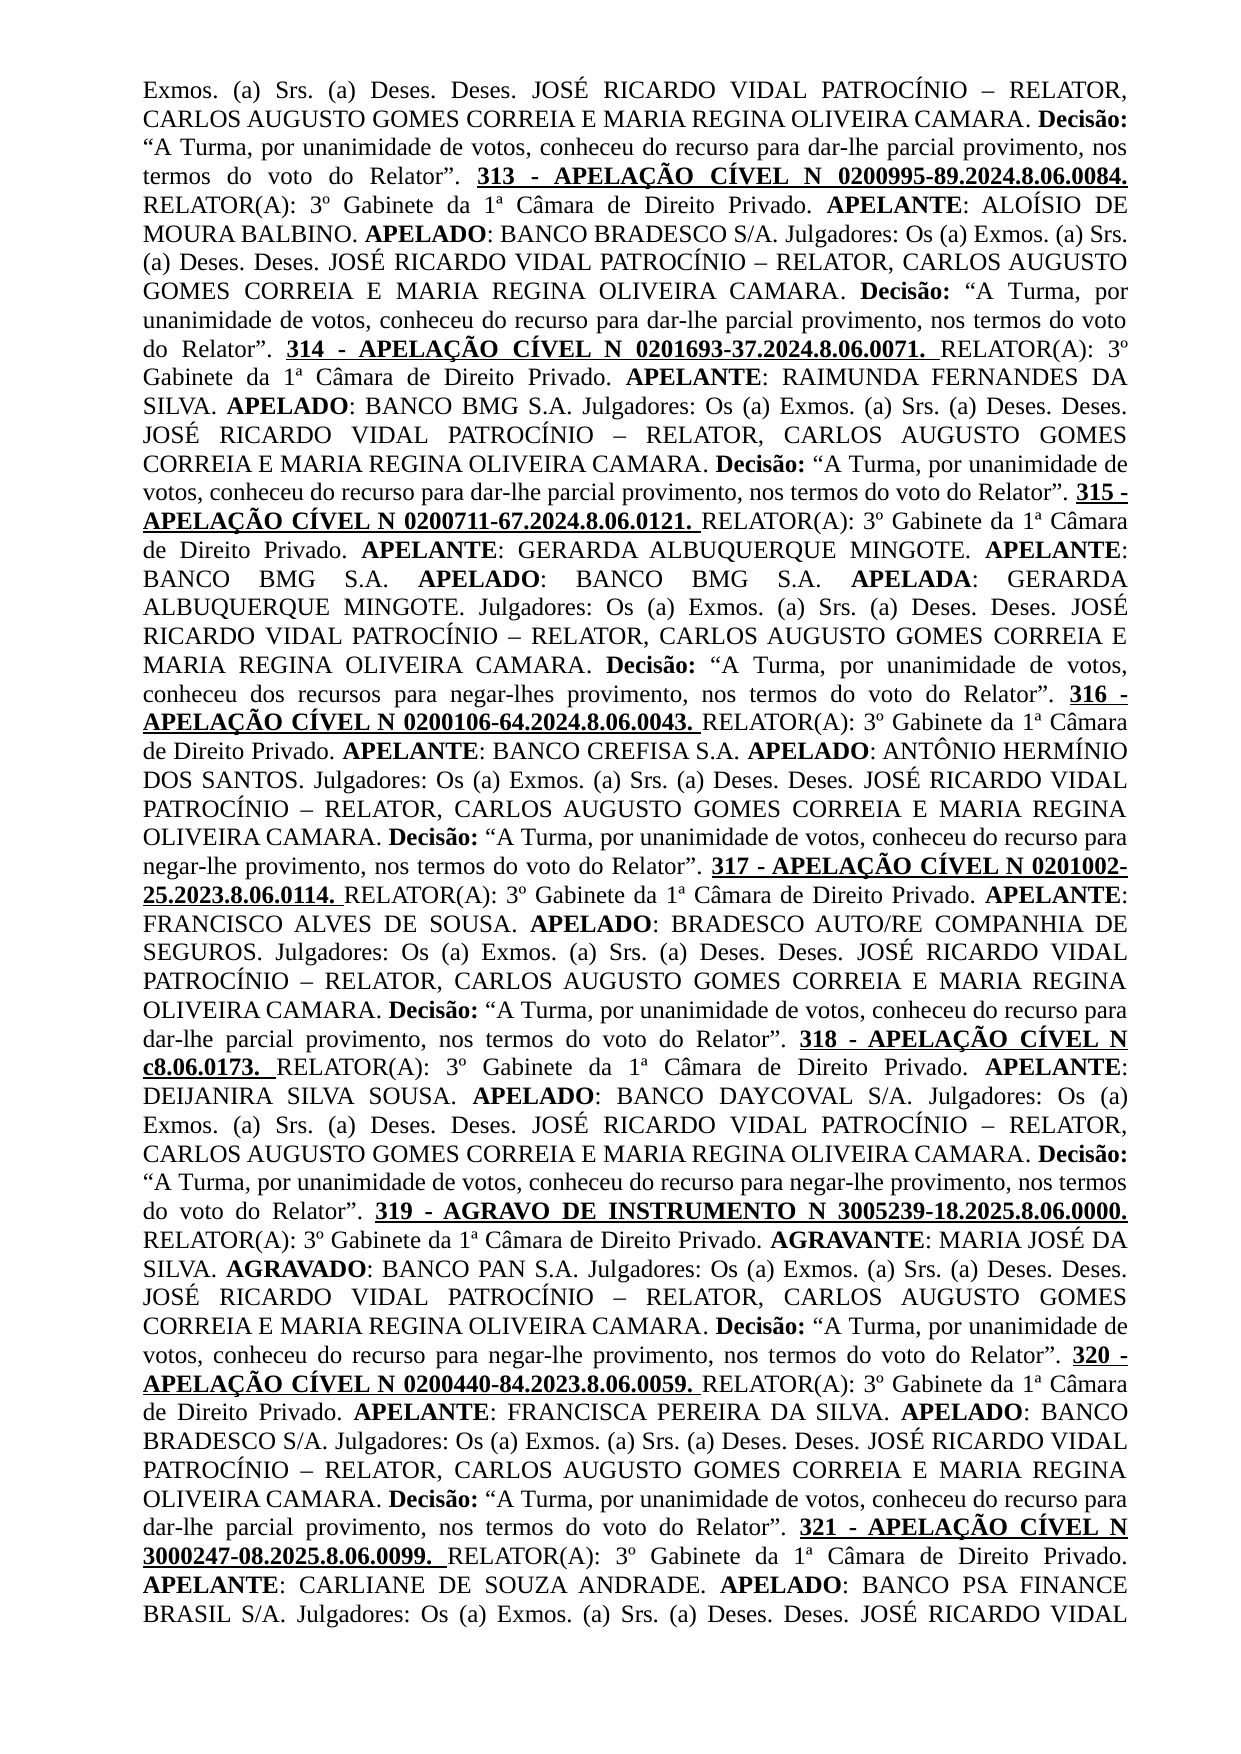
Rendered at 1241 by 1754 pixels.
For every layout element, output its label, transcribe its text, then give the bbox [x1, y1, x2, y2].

text Exmos. (a) Srs. (a) Deses. Deses. JOSÉ RICARDO VIDAL PATROCÍNIO – RELATOR, CARLOS AUGUSTO GOMES CORREIA E MARIA REGINA OLIVEIRA CAMARA. Decisão: “A Turma, por unanimidade de votos, conheceu do recurso para dar-lhe parcial provimento, nos termos do voto do Relator”. 313 - APELAÇÃO CÍVEL N 0200995-89.2024.8.06.0084. RELATOR(A): 3º Gabinete da 1ª Câmara de Direito Privado. APELANTE: ALOÍSIO DE MOURA BALBINO. APELADO: BANCO BRADESCO S/A. Julgadores: Os (a) Exmos. (a) Srs. (a) Deses. Deses. JOSÉ RICARDO VIDAL PATROCÍNIO – RELATOR, CARLOS AUGUSTO GOMES CORREIA E MARIA REGINA OLIVEIRA CAMARA. Decisão: “A Turma, por unanimidade de votos, conheceu do recurso para dar-lhe parcial provimento, nos termos do voto do Relator”. 314 - APELAÇÃO CÍVEL N 0201693-37.2024.8.06.0071. RELATOR(A): 3º Gabinete da 1ª Câmara de Direito Privado. APELANTE: RAIMUNDA FERNANDES DA SILVA. APELADO: BANCO BMG S.A. Julgadores: Os (a) Exmos. (a) Srs. (a) Deses. Deses. JOSÉ RICARDO VIDAL PATROCÍNIO – RELATOR, CARLOS AUGUSTO GOMES CORREIA E MARIA REGINA OLIVEIRA CAMARA. Decisão: “A Turma, por unanimidade de votos, conheceu do recurso para dar-lhe parcial provimento, nos termos do voto do Relator”. 315 - APELAÇÃO CÍVEL N 0200711-67.2024.8.06.0121. RELATOR(A): 3º Gabinete da 1ª Câmara de Direito Privado. APELANTE: GERARDA ALBUQUERQUE MINGOTE. APELANTE: BANCO BMG S.A. APELADO: BANCO BMG S.A. APELADA: GERARDA ALBUQUERQUE MINGOTE. Julgadores: Os (a) Exmos. (a) Srs. (a) Deses. Deses. JOSÉ RICARDO VIDAL PATROCÍNIO – RELATOR, CARLOS AUGUSTO GOMES CORREIA E MARIA REGINA OLIVEIRA CAMARA. Decisão: “A Turma, por unanimidade de votos, conheceu dos recursos para negar-lhes provimento, nos termos do voto do Relator”. 316 - APELAÇÃO CÍVEL N 0200106-64.2024.8.06.0043. RELATOR(A): 3º Gabinete da 1ª Câmara de Direito Privado. APELANTE: BANCO CREFISA S.A. APELADO: ANTÔNIO HERMÍNIO DOS SANTOS. Julgadores: Os (a) Exmos. (a) Srs. (a) Deses. Deses. JOSÉ RICARDO VIDAL PATROCÍNIO – RELATOR, CARLOS AUGUSTO GOMES CORREIA E MARIA REGINA OLIVEIRA CAMARA. Decisão: “A Turma, por unanimidade de votos, conheceu do recurso para negar-lhe provimento, nos termos do voto do Relator”. 317 - APELAÇÃO CÍVEL N 0201002-25.2023.8.06.0114. RELATOR(A): 3º Gabinete da 1ª Câmara de Direito Privado. APELANTE: FRANCISCO ALVES DE SOUSA. APELADO: BRADESCO AUTO/RE COMPANHIA DE SEGUROS. Julgadores: Os (a) Exmos. (a) Srs. (a) Deses. Deses. JOSÉ RICARDO VIDAL PATROCÍNIO – RELATOR, CARLOS AUGUSTO GOMES CORREIA E MARIA REGINA OLIVEIRA CAMARA. Decisão: “A Turma, por unanimidade de votos, conheceu do recurso para dar-lhe parcial provimento, nos termos do voto do Relator”. 318 - APELAÇÃO CÍVEL N c8.06.0173. RELATOR(A): 3º Gabinete da 1ª Câmara de Direito Privado. APELANTE: DEIJANIRA SILVA SOUSA. APELADO: BANCO DAYCOVAL S/A. Julgadores: Os (a) Exmos. (a) Srs. (a) Deses. Deses. JOSÉ RICARDO VIDAL PATROCÍNIO – RELATOR, CARLOS AUGUSTO GOMES CORREIA E MARIA REGINA OLIVEIRA CAMARA. Decisão: “A Turma, por unanimidade de votos, conheceu do recurso para negar-lhe provimento, nos termos do voto do Relator”. 319 - AGRAVO DE INSTRUMENTO N 3005239-18.2025.8.06.0000. RELATOR(A): 3º Gabinete da 1ª Câmara de Direito Privado. AGRAVANTE: MARIA JOSÉ DA SILVA. AGRAVADO: BANCO PAN S.A. Julgadores: Os (a) Exmos. (a) Srs. (a) Deses. Deses. JOSÉ RICARDO VIDAL PATROCÍNIO – RELATOR, CARLOS AUGUSTO GOMES CORREIA E MARIA REGINA OLIVEIRA CAMARA. Decisão: “A Turma, por unanimidade de votos, conheceu do recurso para negar-lhe provimento, nos termos do voto do Relator”. 320 - APELAÇÃO CÍVEL N 0200440-84.2023.8.06.0059. RELATOR(A): 3º Gabinete da 1ª Câmara de Direito Privado. APELANTE: FRANCISCA PEREIRA DA SILVA. APELADO: BANCO BRADESCO S/A. Julgadores: Os (a) Exmos. (a) Srs. (a) Deses. Deses. JOSÉ RICARDO VIDAL PATROCÍNIO – RELATOR, CARLOS AUGUSTO GOMES CORREIA E MARIA REGINA OLIVEIRA CAMARA. Decisão: “A Turma, por unanimidade de votos, conheceu do recurso para dar-lhe parcial provimento, nos termos do voto do Relator”. 321 - APELAÇÃO CÍVEL N 3000247-08.2025.8.06.0099. RELATOR(A): 3º Gabinete da 1ª Câmara de Direito Privado. APELANTE: CARLIANE DE SOUZA ANDRADE. APELADO: BANCO PSA FINANCE BRASIL S/A. Julgadores: Os (a) Exmos. (a) Srs. (a) Deses. Deses. JOSÉ RICARDO VIDAL [143, 75, 1128, 1627]
